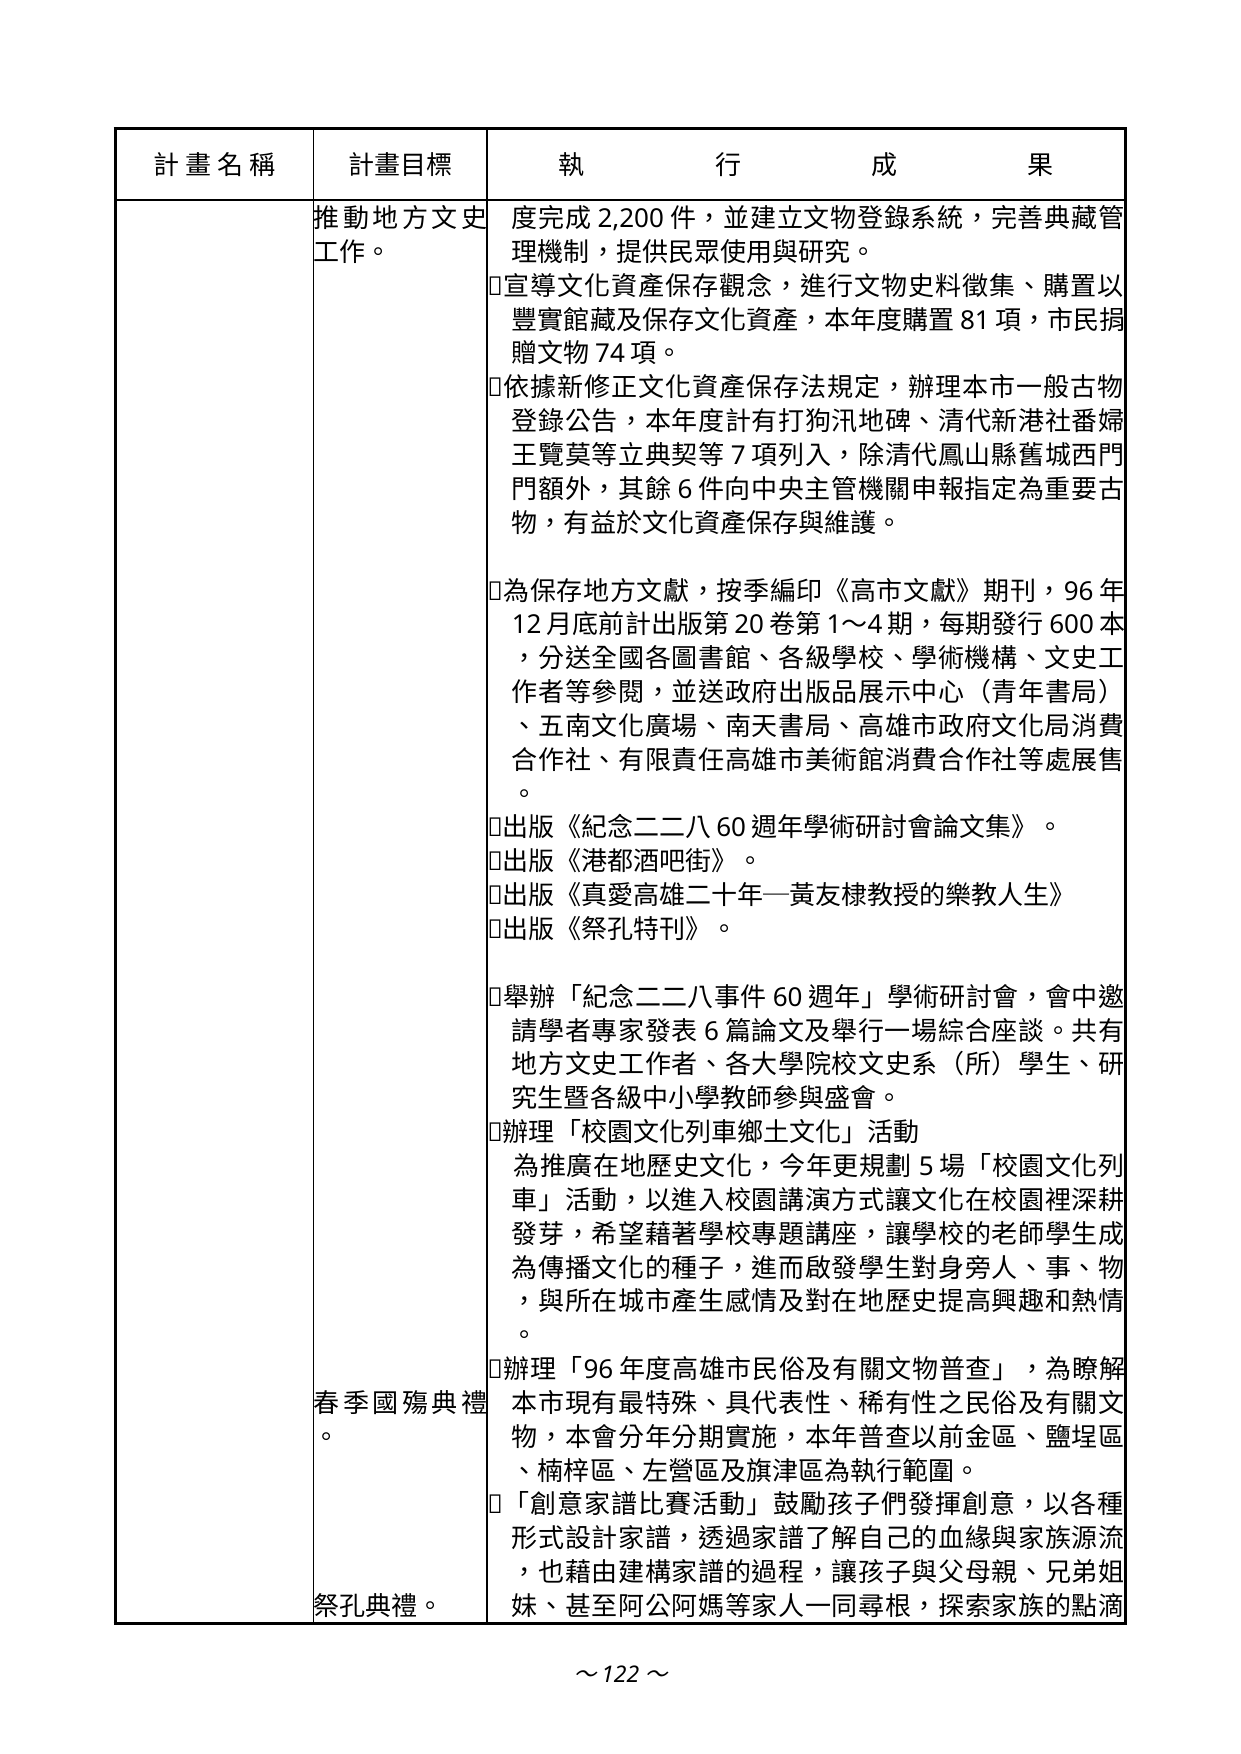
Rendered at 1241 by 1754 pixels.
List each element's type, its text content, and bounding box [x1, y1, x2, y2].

table_header 計 畫 名 稱 [117, 130, 313, 199]
table_cell [117, 201, 313, 1622]
table_header 計畫目標 [314, 130, 486, 199]
table_cell 度完成2,200件，並建立文物登錄系統，完善典藏管理機制，提供民眾使用與研究。 宣導文化資產保存觀念，進行文物史料徵集、購置以豐實館藏及保存文化資產，本年度購置81項，市民捐贈文物74項。 依據新修正文化資產保存法規定，辦理本市一般古物登錄公告，本年度計有打狗汛地碑、清代新港社番婦王覽莫等立典契等7項列入，除清代鳳山縣舊城西門門額外，其餘6件向中央主管機關申報指定為重要古物，有益於文化資產保存與維護。 為保存地方文獻，按季編印《高市文獻》期刊，96年12月底前計出版第20卷第1～4期，每期發行600本，分送全國各圖書館、各級學校、學術機構、文史工作者等參閱，並送政府出版品展示中心（青年書局）、五南文化廣場、南天書局、高雄市政府文化局消費合作社、有限責任高雄市美術館消費合作社等處展售。 出版《紀念二二八60週年學術研討會論文集》。 出版《港都酒吧街》。 出版《真愛高雄二十年─黃友棣教授的樂教人生》 出版《祭孔特刊》。 舉辦「紀念二二八事件60週年」學術研討會，會中邀請學者專家發表6篇論文及舉行一場綜合座談。共有地方文史工作者、各大學院校文史系（所）學生、研究生暨各級中小學教師參與盛會。 辦理「校園文化列車鄉土文化」活動 為推廣在地歷史文化，今年更規劃5場「校園文化列車」活動，以進入校園講演方式讓文化在校園裡深耕發芽，希望藉著學校專題講座，讓學校的老師學生成為傳播文化的種子，進而啟發學生對身旁人、事、物，與所在城市產生感情及對在地歷史提高興趣和熱情。 辦理「96年度高雄市民俗及有關文物普查」，為瞭解本市現有最特殊、具代表性、稀有性之民俗及有關文物，本會分年分期實施，本年普查以前金區、鹽埕區、楠梓區、左營區及旗津區為執行範圍。 「創意家譜比賽活動」鼓勵孩子們發揮創意，以各種形式設計家譜，透過家譜了解自己的血緣與家族源流，也藉由建構家譜的過程，讓孩子與父母親、兄弟姐妹、甚至阿公阿媽等家人一同尋根，探索家族的點滴 [488, 201, 1124, 1622]
table_header 執 行 成 果 [488, 130, 1124, 199]
table_cell 推動地方文史工作。 春季國殤典禮。 祭孔典禮。 [314, 201, 486, 1622]
